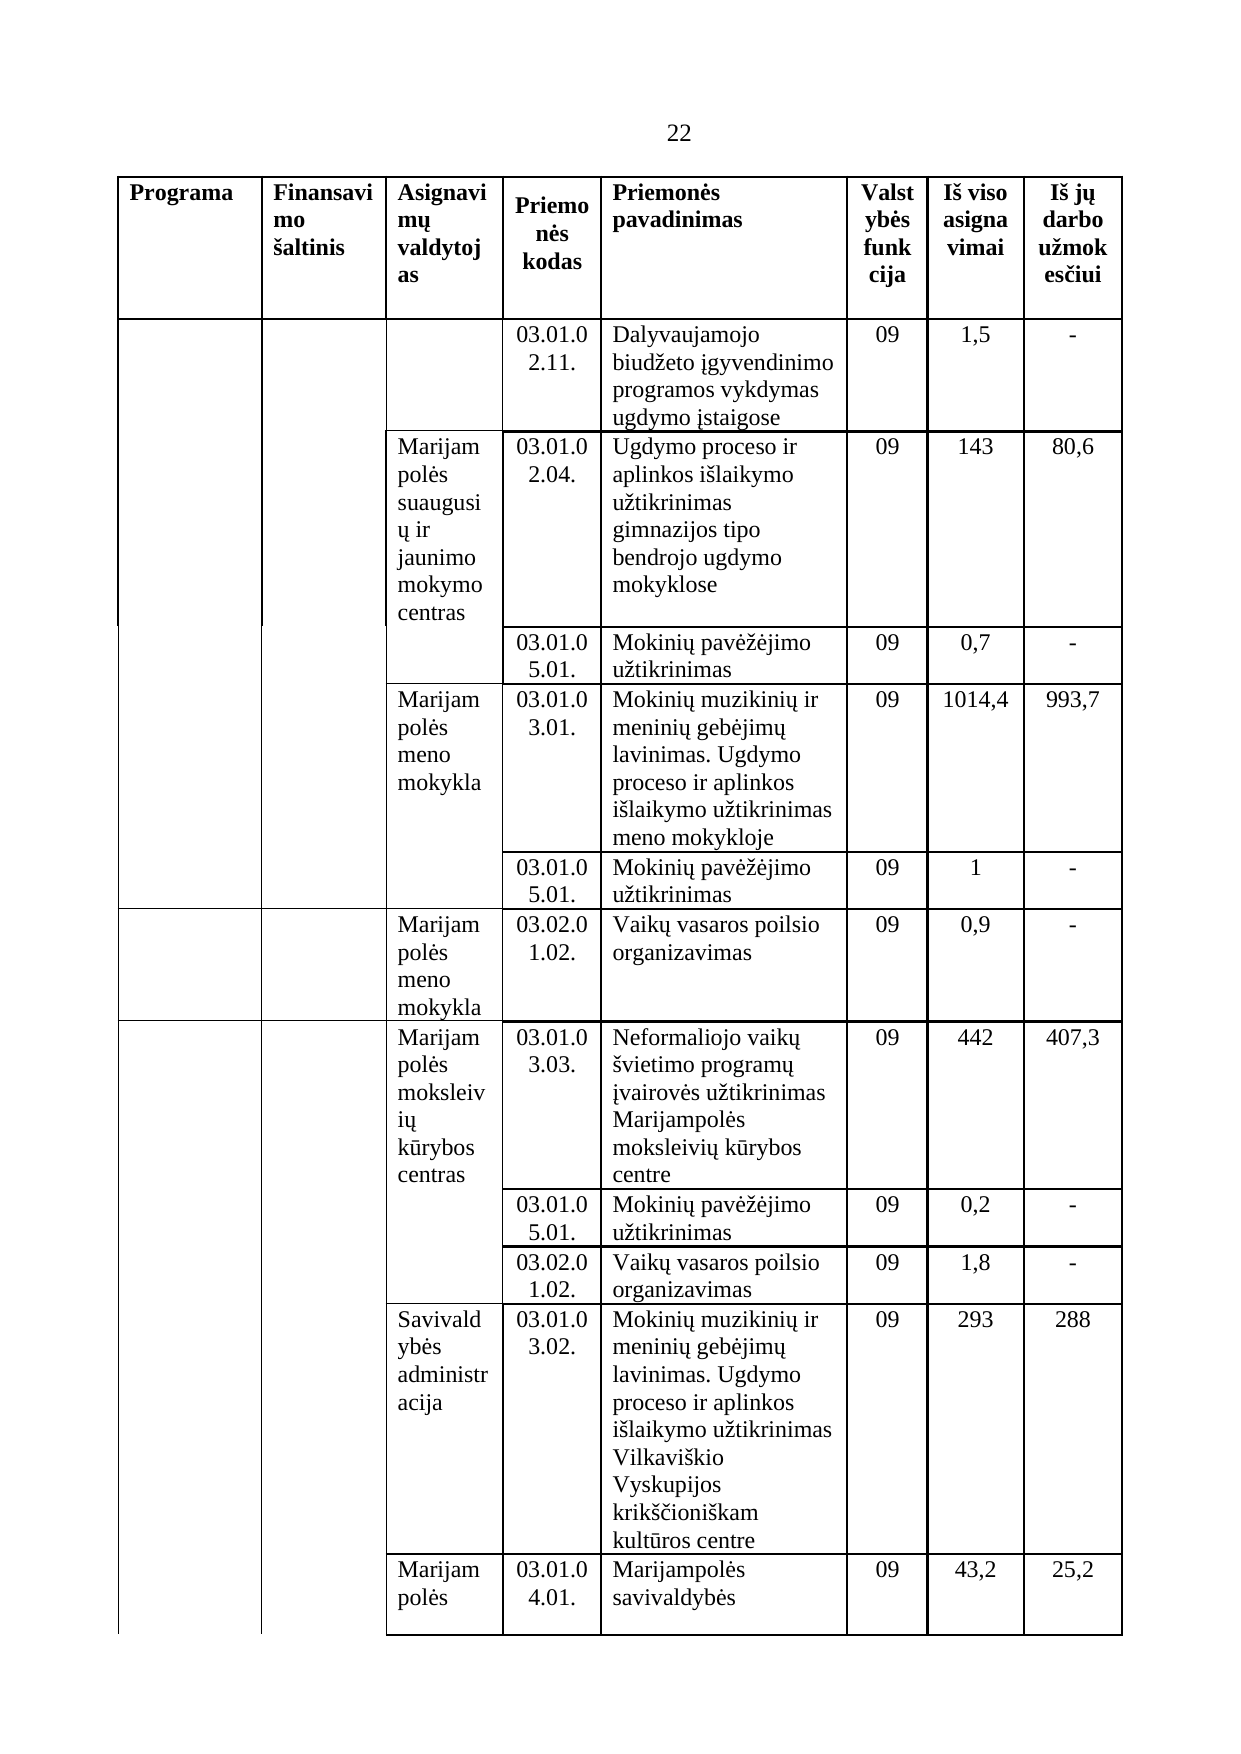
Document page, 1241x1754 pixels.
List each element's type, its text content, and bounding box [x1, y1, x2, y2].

table_cell 25,2 [1025, 1555, 1121, 1634]
table_cell [262, 626, 386, 683]
table_cell Marijampolės meno mokykla [387, 909, 502, 1020]
table_cell 1,5 [929, 320, 1023, 430]
table_cell 09 [848, 1023, 926, 1188]
table_cell 03.01.03.01. [503, 685, 600, 851]
table_cell 407,3 [1025, 1023, 1121, 1188]
table_cell [387, 320, 502, 430]
table_cell 293 [929, 1305, 1023, 1553]
table_cell 09 [848, 853, 926, 908]
table_cell 1014,4 [929, 685, 1023, 851]
table_cell Marijampolės [387, 1555, 502, 1634]
table_cell Vaikų vasaros poilsio organizavimas [602, 910, 846, 1020]
table_cell 09 [848, 433, 926, 626]
table_cell Savivaldybės administracija [387, 1304, 502, 1553]
table_cell [262, 1021, 386, 1634]
table_header Finansavimo šaltinis [263, 178, 385, 288]
table_cell 09 [848, 628, 926, 683]
table_cell [504, 288, 600, 318]
table_cell [387, 288, 502, 318]
table_cell [119, 909, 261, 1020]
table_cell [119, 851, 261, 908]
table_cell [119, 1021, 261, 1634]
table_cell [263, 430, 385, 626]
table_cell Marijampolės meno mokykla [387, 684, 502, 908]
table_cell [387, 626, 502, 683]
table_cell 143 [929, 433, 1023, 626]
table_cell [262, 851, 386, 908]
table_cell 442 [929, 1023, 1023, 1188]
table_cell 993,7 [1025, 685, 1121, 851]
table_cell 09 [848, 685, 926, 851]
table_cell 1 [929, 853, 1023, 908]
table_cell [263, 320, 386, 430]
table_header Programa [119, 178, 261, 288]
table_cell 288 [1025, 1305, 1121, 1553]
table_cell 03.01.04.01. [504, 1555, 600, 1634]
table_cell Marijampolės moksleivių kūrybos centras [387, 1021, 502, 1303]
table_cell [119, 683, 261, 851]
table_cell [263, 288, 385, 318]
table_cell [262, 909, 386, 1020]
table_header Priemonės kodas [504, 178, 600, 288]
table_cell 1,8 [929, 1248, 1023, 1303]
table_cell Neformaliojo vaikų švietimo programų įvairovės užtikrinimas Marijampolės moksleivių kūrybos centre [602, 1023, 846, 1188]
table_cell [119, 626, 261, 683]
table_cell - [1025, 628, 1121, 683]
table_cell Ugdymo proceso ir aplinkos išlaikymo užtikrinimas gimnazijos tipo bendrojo ugdymo mokyklose [602, 433, 846, 626]
table_cell 03.01.05.01. [504, 628, 600, 683]
table_cell 03.01.02.11. [503, 320, 600, 430]
table_cell 43,2 [929, 1555, 1023, 1634]
table_cell Mokinių muzikinių ir meninių gebėjimų lavinimas. Ugdymo proceso ir aplinkos išlaikymo užtikrinimas Vilkaviškio Vyskupijos krikščioniškam kultūros centre [602, 1305, 846, 1553]
table_cell 03.01.02.04. [504, 433, 600, 626]
table_cell 09 [848, 320, 926, 430]
table_cell Mokinių muzikinių ir meninių gebėjimų lavinimas. Ugdymo proceso ir aplinkos išlaikymo užtikrinimas meno mokykloje [602, 685, 846, 851]
table_cell 09 [848, 1190, 926, 1245]
table_cell Marijampolės suaugusių ir jaunimo mokymo centras [387, 431, 502, 626]
table_cell [262, 683, 386, 851]
table_cell 03.01.03.03. [503, 1023, 600, 1188]
table_cell Mokinių pavėžėjimo užtikrinimas [602, 1190, 846, 1245]
table_header Iš viso asignavimai [929, 178, 1023, 318]
table_cell 03.01.03.02. [504, 1305, 600, 1553]
table_cell 0,9 [929, 910, 1023, 1020]
table_cell 03.02.01.02. [503, 1248, 600, 1303]
table_cell [119, 320, 261, 430]
table_cell [848, 288, 926, 318]
table_cell - [1025, 1190, 1121, 1245]
table_header Priemonės pavadinimas [602, 178, 846, 288]
table_cell [119, 430, 261, 626]
table_cell [602, 288, 846, 318]
table_cell 09 [848, 1248, 926, 1303]
table_cell 03.01.05.01. [503, 853, 600, 908]
table_cell 0,2 [929, 1190, 1023, 1245]
table_cell 09 [848, 910, 926, 1020]
table_cell 03.01.05.01. [503, 1190, 600, 1245]
table_cell 0,7 [929, 628, 1023, 683]
table_cell 80,6 [1025, 433, 1121, 626]
table_cell Mokinių pavėžėjimo užtikrinimas [602, 628, 846, 683]
table_cell - [1025, 320, 1121, 430]
table_header Valstybės funkcija [848, 178, 926, 288]
table_header Iš jų darbo užmokesčiui [1025, 178, 1121, 318]
table_cell Mokinių pavėžėjimo užtikrinimas [602, 853, 846, 908]
table_cell - [1025, 853, 1121, 908]
table_cell - [1025, 910, 1121, 1020]
table_cell 09 [848, 1305, 926, 1553]
table_cell [119, 288, 261, 318]
table_cell Dalyvaujamojo biudžeto įgyvendinimo programos vykdymas ugdymo įstaigose [602, 320, 846, 430]
table_cell 03.02.01.02. [503, 910, 600, 1020]
table_cell 09 [848, 1555, 926, 1634]
table_cell - [1025, 1248, 1121, 1303]
table_cell Marijampolės savivaldybės [602, 1555, 846, 1634]
table_cell Vaikų vasaros poilsio organizavimas [602, 1248, 846, 1303]
table_header Asignavimų valdytojas [387, 178, 502, 288]
